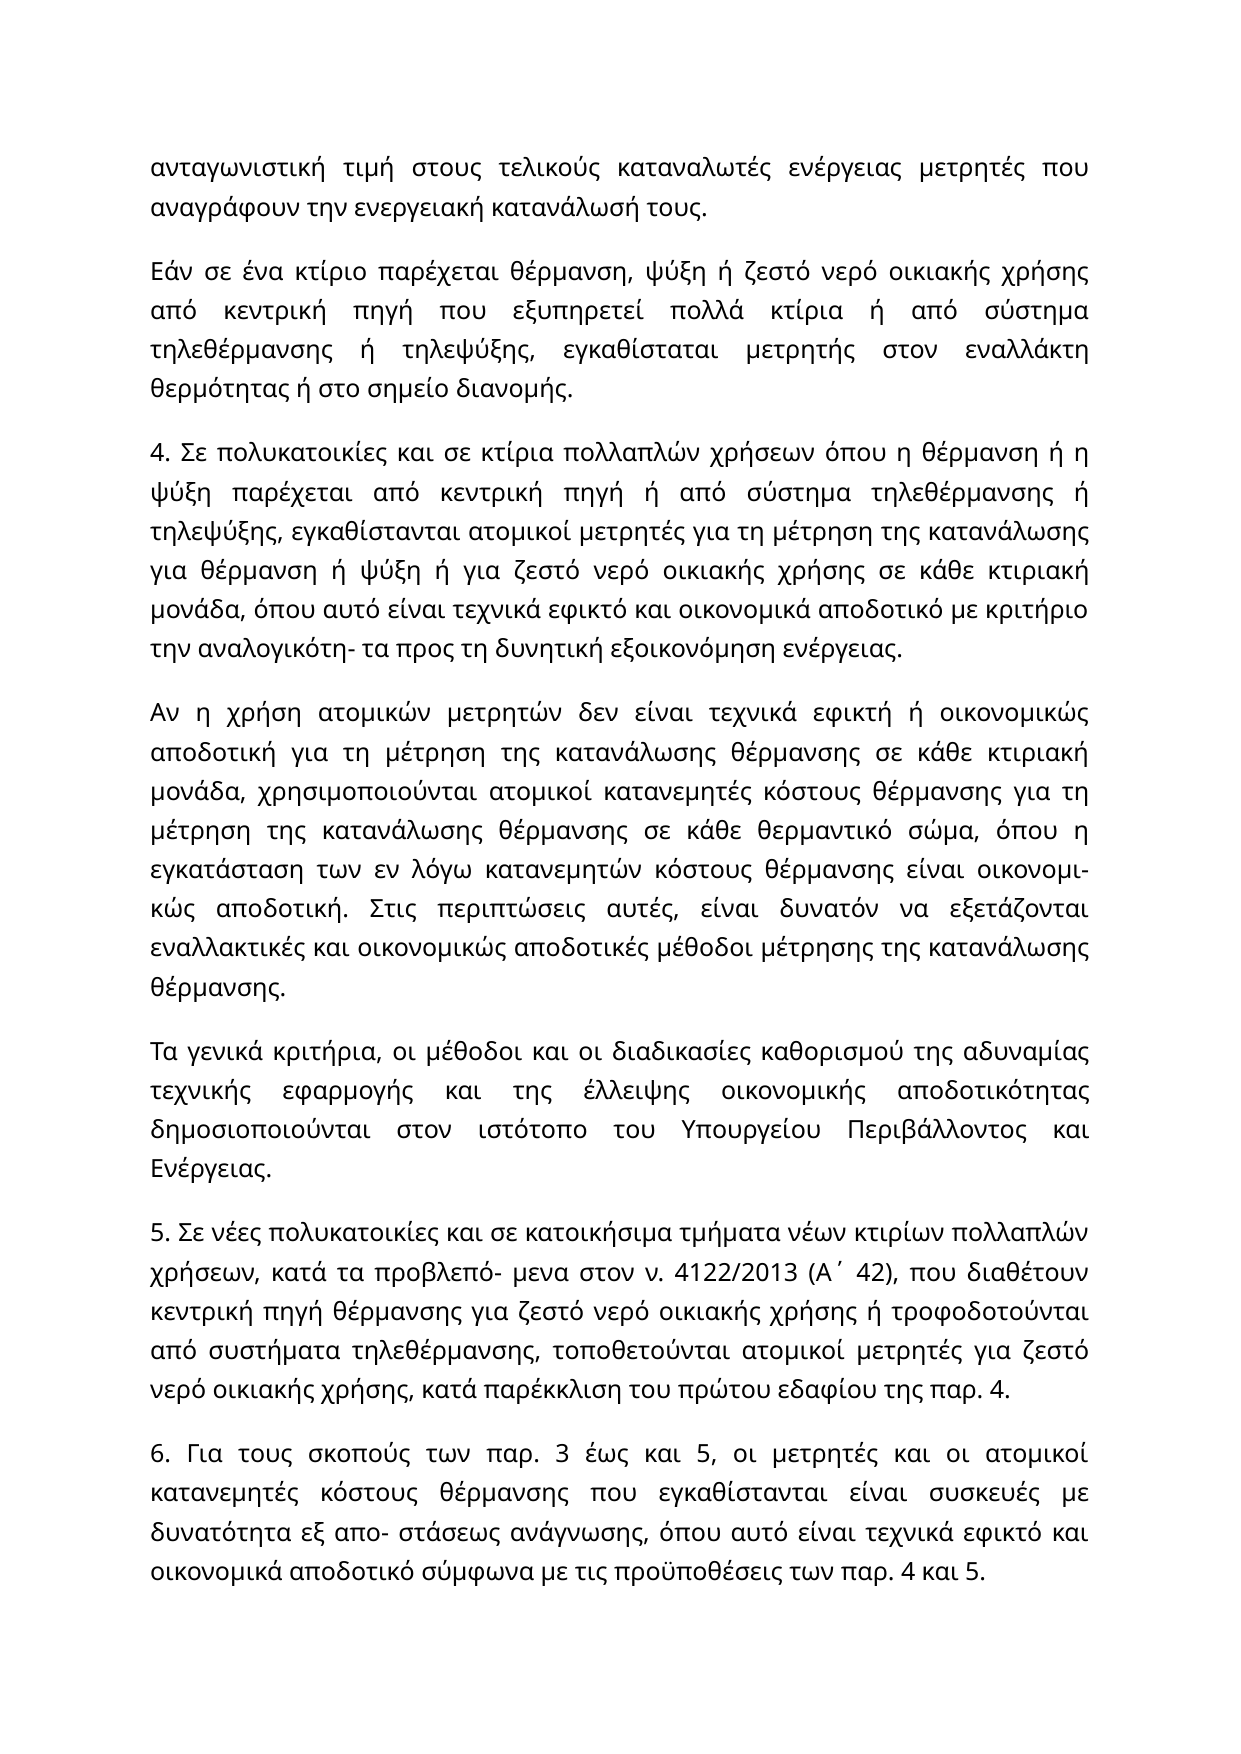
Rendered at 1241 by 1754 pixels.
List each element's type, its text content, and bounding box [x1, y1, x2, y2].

text 5. Σε νέες πολυκατοικίες και σε κατοικήσιμα τμήματα νέων κτιρίων πολλαπλών χρήσεων, κατά τα προβλεπό- μενα στον ν. 4122/2013 (Α΄ 42), που διαθέτουν κεντρική πηγή θέρμανσης για ζεστό νερό οικιακής χρήσης ή τροφοδοτούνται από συστήματα τηλεθέρμανσης, τοποθετούνται ατομικοί μετρητές για ζεστό νερό οικιακής χρήσης, κατά παρέκκλιση του πρώτου εδαφίου της παρ. 4. [150, 1215, 1090, 1406]
text 6. Για τους σκοπούς των παρ. 3 έως και 5, οι μετρητές και οι ατομικοί κατανεμητές κόστους θέρμανσης που εγκαθίστανται είναι συσκευές με δυνατότητα εξ απο- στάσεως ανάγνωσης, όπου αυτό είναι τεχνικά εφικτό και οικονομικά αποδοτικό σύμφωνα με τις προϋποθέσεις των παρ. 4 και 5. [150, 1436, 1090, 1587]
text 4. Σε πολυκατοικίες και σε κτίρια πολλαπλών χρήσεων όπου η θέρμανση ή η ψύξη παρέχεται από κεντρική πηγή ή από σύστημα τηλεθέρμανσης ή τηλεψύξης, εγκαθίστανται ατομικοί μετρητές για τη μέτρηση της κατανάλωσης για θέρμανση ή ψύξη ή για ζεστό νερό οικιακής χρήσης σε κάθε κτιριακή μονάδα, όπου αυτό είναι τεχνικά εφικτό και οικονομικά αποδοτικό με κριτήριο την αναλογικότη- τα προς τη δυνητική εξοικονόμηση ενέργειας. [150, 435, 1090, 665]
text Τα γενικά κριτήρια, οι μέθοδοι και οι διαδικασίες καθορισμού της αδυναμίας τεχνικής εφαρμογής και της έλλειψης οικονομικής αποδοτικότητας δημοσιοποιούνται στον ιστότοπο του Υπουργείου Περιβάλλοντος και Ενέργειας. [150, 1033, 1090, 1185]
text Εάν σε ένα κτίριο παρέχεται θέρμανση, ψύξη ή ζεστό νερό οικιακής χρήσης από κεντρική πηγή που εξυπηρετεί πολλά κτίρια ή από σύστημα τηλεθέρμανσης ή τηλεψύξης, εγκαθίσταται μετρητής στον εναλλάκτη θερμότητας ή στο σημείο διανομής. [150, 253, 1090, 405]
text ανταγωνιστική τιμή στους τελικούς καταναλωτές ενέργειας μετρητές που αναγράφουν την ενεργειακή κατανάλωσή τους. [150, 150, 1090, 223]
text Αν η χρήση ατομικών μετρητών δεν είναι τεχνικά εφικτή ή οικονομικώς αποδοτική για τη μέτρηση της κατανάλωσης θέρμανσης σε κάθε κτιριακή μονάδα, χρησιμοποιούνται ατομικοί κατανεμητές κόστους θέρμανσης για τη μέτρηση της κατανάλωσης θέρμανσης σε κάθε θερμαντικό σώμα, όπου η εγκατάσταση των εν λόγω κατανεμητών κόστους θέρμανσης είναι οικονομι- κώς αποδοτική. Στις περιπτώσεις αυτές, είναι δυνατόν να εξετάζονται εναλλακτικές και οικονομικώς αποδοτικές μέθοδοι μέτρησης της κατανάλωσης θέρμανσης. [150, 695, 1090, 1003]
